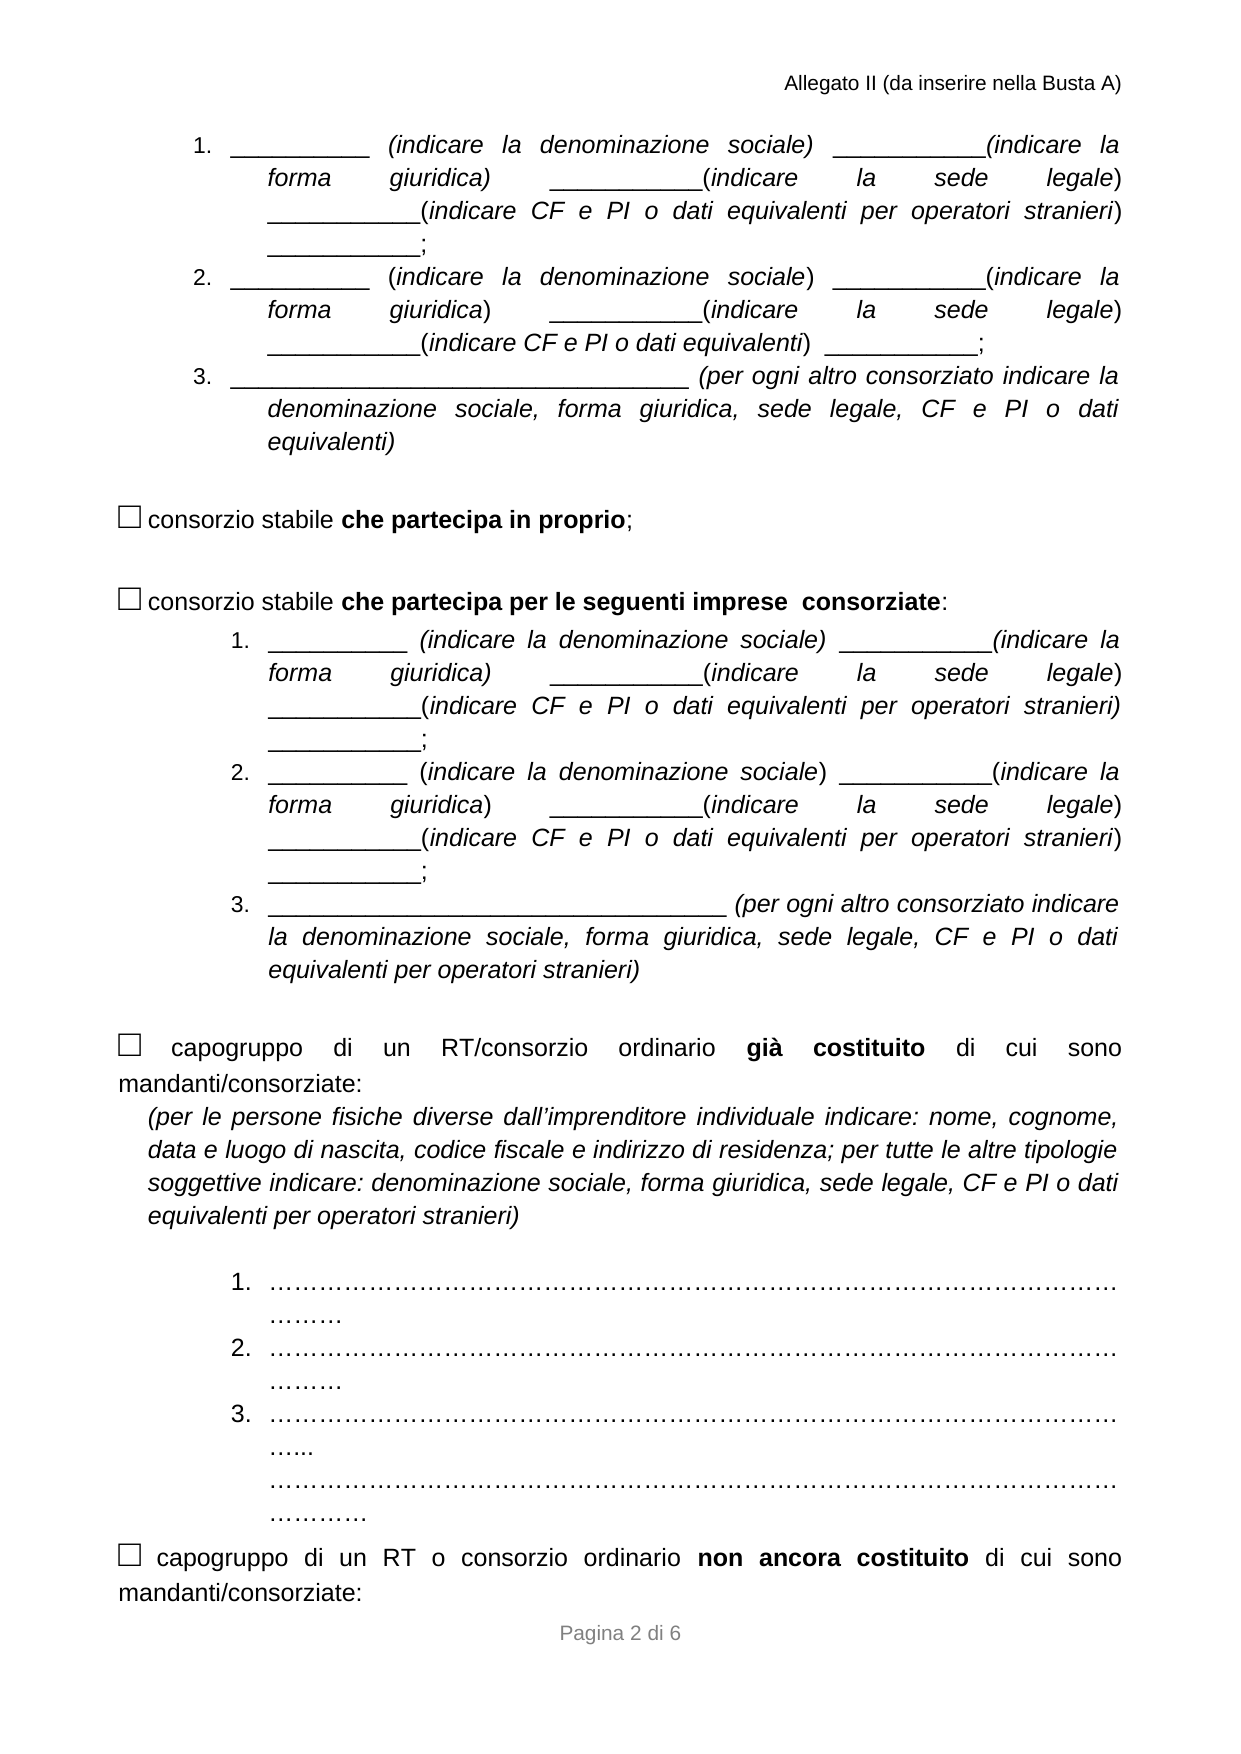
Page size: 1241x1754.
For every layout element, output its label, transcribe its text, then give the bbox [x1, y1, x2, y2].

text □ consorzio stabile che partecipa per le seguenti imprese consorziate: [118, 575, 1122, 618]
list __________ (indicare la denominazione sociale) ___________(indicare la forma giuridica) ___________(indicare la sede legale) ___________(indicare CF e PI o dati equivalenti per operatori stranieri) ___________; [231, 625, 1122, 753]
list __________ (indicare la denominazione sociale) ___________(indicare la forma giuridica) ___________(indicare la sede legale) ___________(indicare CF e PI o dati equivalenti) ___________; [193, 262, 1122, 356]
list _________________________________ (per ogni altro consorziato indicare la denominazione sociale, forma giuridica, sede legale, CF e PI o dati equivalenti per operatori stranieri) [231, 889, 1122, 984]
text (per le persone fisiche diverse dall’imprenditore individuale indicare: nome, cognome, data e luogo di nascita, codice fiscale e indirizzo di residenza; per tutte le altre tipologie soggettive indicare: denominazione sociale, forma giuridica, sede legale, CF e PI o dati equivalenti per operatori stranieri) [148, 1102, 1122, 1229]
text □ capogruppo di un RT o consorzio ordinario non ancora costituito di cui sono mandanti/consorziate: [118, 1531, 1122, 1607]
list ………………………………………………………………………………………………… [231, 1333, 1122, 1394]
list _________________________________ (per ogni altro consorziato indicare la denominazione sociale, forma giuridica, sede legale, CF e PI o dati equivalenti) [193, 361, 1122, 456]
list __________ (indicare la denominazione sociale) ___________(indicare la forma giuridica) ___________(indicare la sede legale) ___________(indicare CF e PI o dati equivalenti per operatori stranieri) ___________; [193, 129, 1122, 257]
text □ capogruppo di un RT/consorzio ordinario già costituito di cui sono mandanti/consorziate: [118, 1021, 1122, 1097]
text □ consorzio stabile che partecipa in proprio; [118, 493, 1122, 536]
list __________ (indicare la denominazione sociale) ___________(indicare la forma giuridica) ___________(indicare la sede legale) ___________(indicare CF e PI o dati equivalenti per operatori stranieri) ___________; [231, 757, 1122, 885]
list ………………………………………………………………………………………………… [231, 1267, 1122, 1328]
list ……………………………………………………………………………………………...…………………………………………………………………………………………………… [231, 1399, 1122, 1527]
